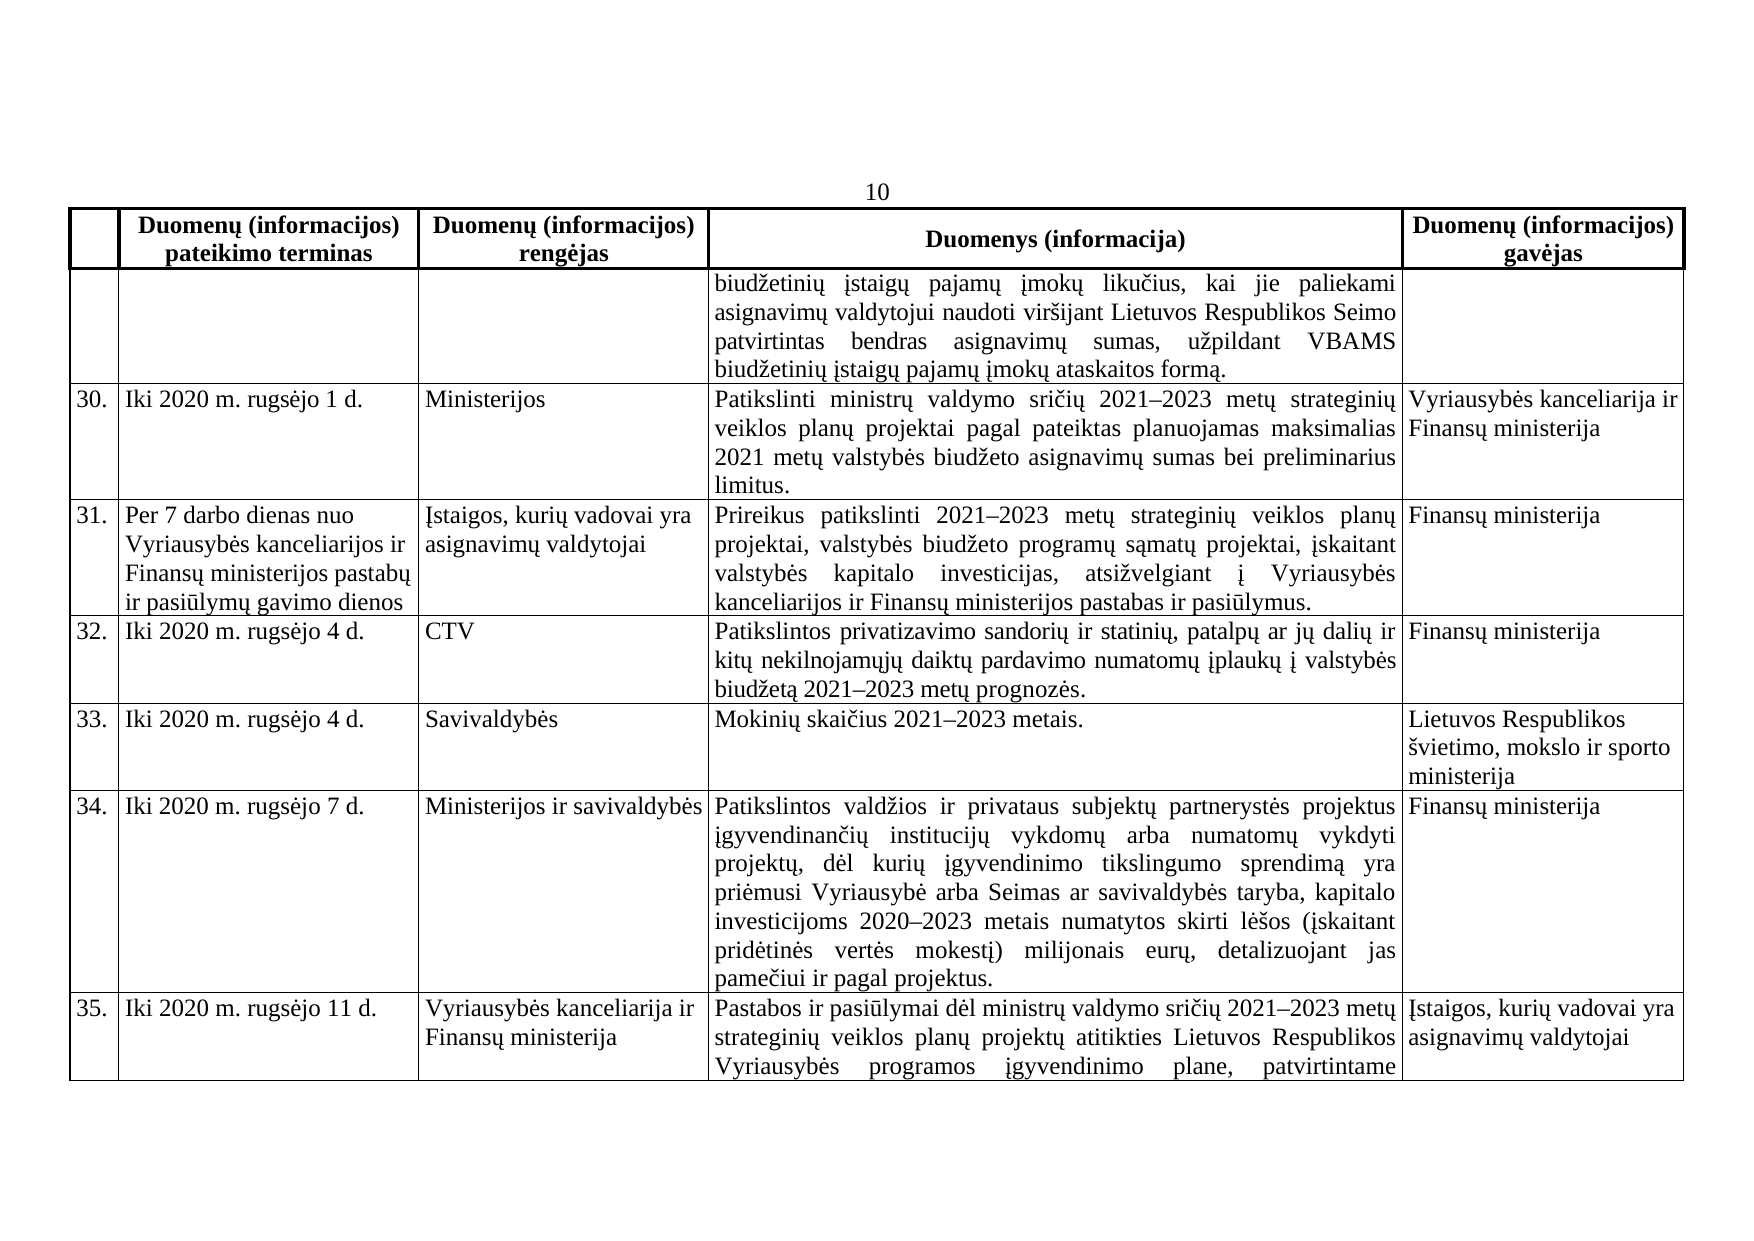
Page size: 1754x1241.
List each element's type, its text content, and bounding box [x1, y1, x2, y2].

table_cell Patikslinti ministrų valdymo sričių 2021–2023 metų strateginių veiklos planų projektai pagal pateiktas planuojamas maksimalias 2021 metų valstybės biudžeto asignavimų sumas bei preliminarius limitus. [709, 384, 1402, 499]
table_cell 35. [71, 993, 118, 1079]
table_cell Iki 2020 m. rugsėjo 1 d. [119, 384, 418, 499]
table_cell Savivaldybės [419, 704, 708, 790]
table_cell Patikslintos privatizavimo sandorių ir statinių, patalpų ar jų dalių ir kitų nekilnojamųjų daiktų pardavimo numatomų įplaukų į valstybės biudžetą 2021–2023 metų prognozės. [709, 616, 1402, 703]
table_cell Iki 2020 m. rugsėjo 4 d. [119, 616, 418, 703]
table_cell Pastabos ir pasiūlymai dėl ministrų valdymo sričių 2021–2023 metų strateginių veiklos planų projektų atitikties Lietuvos Respublikos Vyriausybės programos įgyvendinimo plane, patvirtintame [709, 993, 1402, 1079]
table_cell Ministerijos [419, 384, 708, 499]
table_cell Vyriausybės kanceliarija ir Finansų ministerija [1403, 384, 1683, 499]
table_header Duomenų (informacijos) rengėjas [420, 210, 707, 267]
table_cell Per 7 darbo dienas nuo Vyriausybės kanceliarijos ir Finansų ministerijos pastabų ir pasiūlymų gavimo dienos [119, 500, 418, 615]
table_header Duomenys (informacija) [710, 210, 1401, 267]
table_header Duomenų (informacijos) pateikimo terminas [121, 210, 417, 267]
table_cell Iki 2020 m. rugsėjo 4 d. [119, 704, 418, 790]
table_cell Lietuvos Respublikos švietimo, mokslo ir sporto ministerija [1403, 704, 1683, 790]
table_cell Įstaigos, kurių vadovai yra asignavimų valdytojai [419, 500, 708, 615]
table_cell 34. [71, 791, 118, 992]
table_cell Ministerijos ir savivaldybės [419, 791, 708, 992]
table_cell [419, 270, 708, 383]
table_cell Finansų ministerija [1403, 791, 1683, 992]
table_cell [1403, 270, 1683, 383]
table_cell biudžetinių įstaigų pajamų įmokų likučius, kai jie paliekami asignavimų valdytojui naudoti viršijant Lietuvos Respublikos Seimo patvirtintas bendras asignavimų sumas, užpildant VBAMS biudžetinių įstaigų pajamų įmokų ataskaitos formą. [709, 270, 1402, 383]
table_cell Finansų ministerija [1403, 500, 1683, 615]
table_cell Mokinių skaičius 2021–2023 metais. [709, 704, 1402, 790]
table_cell 30. [71, 384, 118, 499]
table_cell 31. [71, 500, 118, 615]
table_cell CTV [419, 616, 708, 703]
table_cell Patikslintos valdžios ir privataus subjektų partnerystės projektus įgyvendinančių institucijų vykdomų arba numatomų vykdyti projektų, dėl kurių įgyvendinimo tikslingumo sprendimą yra priėmusi Vyriausybė arba Seimas ar savivaldybės taryba, kapitalo investicijoms 2020–2023 metais numatytos skirti lėšos (įskaitant pridėtinės vertės mokestį) milijonais eurų, detalizuojant jas pamečiui ir pagal projektus. [709, 791, 1402, 992]
table_cell Vyriausybės kanceliarija ir Finansų ministerija [419, 993, 708, 1079]
table_cell 32. [71, 616, 118, 703]
table_cell Iki 2020 m. rugsėjo 11 d. [119, 993, 418, 1079]
table_cell Prireikus patikslinti 2021–2023 metų strateginių veiklos planų projektai, valstybės biudžeto programų sąmatų projektai, įskaitant valstybės kapitalo investicijas, atsižvelgiant į Vyriausybės kanceliarijos ir Finansų ministerijos pastabas ir pasiūlymus. [709, 500, 1402, 615]
table_header [72, 210, 117, 267]
table_cell [119, 270, 418, 383]
table_cell Iki 2020 m. rugsėjo 7 d. [119, 791, 418, 992]
table_cell Finansų ministerija [1403, 616, 1683, 703]
table_header Duomenų (informacijos) gavėjas [1404, 210, 1682, 267]
table_cell [71, 270, 118, 383]
table_cell 33. [71, 704, 118, 790]
table_cell Įstaigos, kurių vadovai yra asignavimų valdytojai [1403, 993, 1683, 1079]
